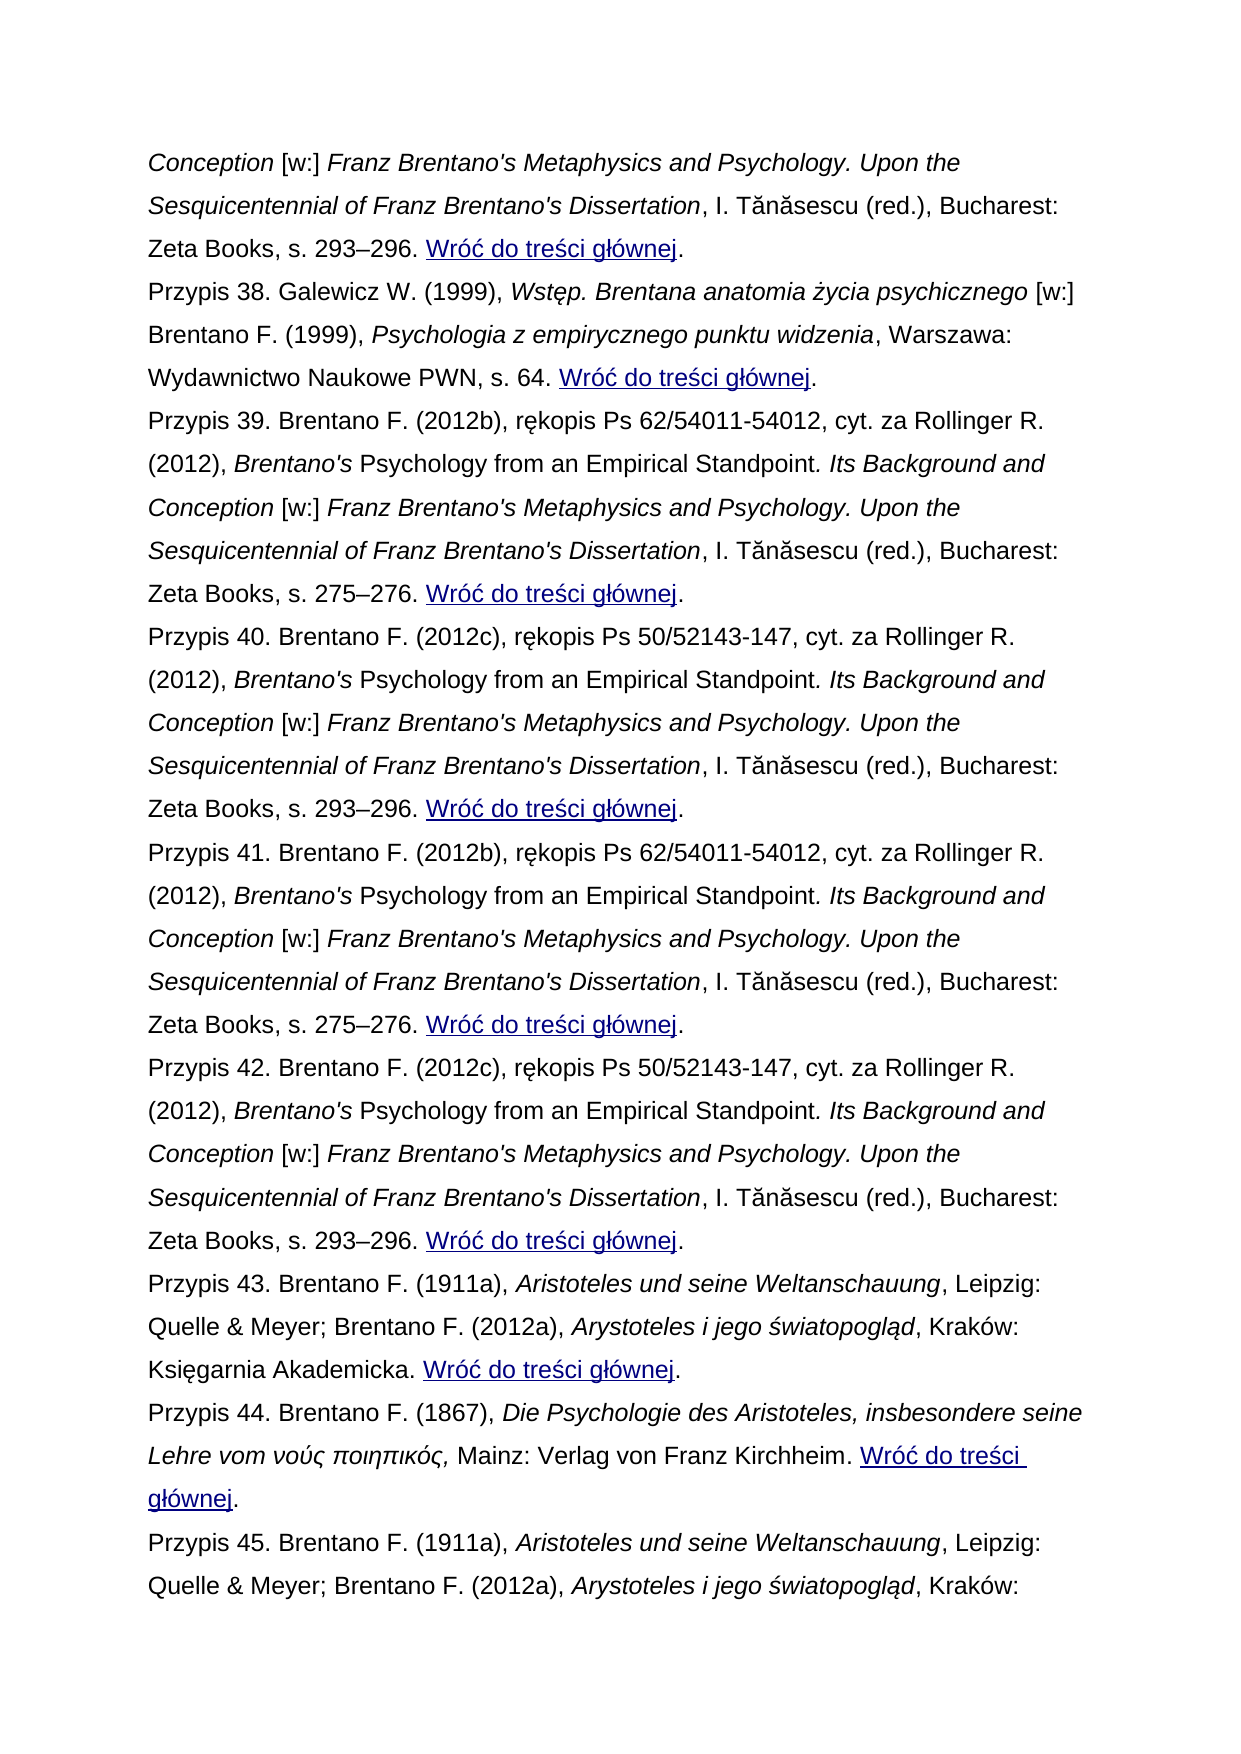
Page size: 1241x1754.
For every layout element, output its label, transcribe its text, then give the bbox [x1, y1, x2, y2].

text Przypis 39. Brentano F. (2012b), rękopis Ps 62/54011-54012, cyt. za Rollinger R. (2012), Brentano's Psychology from an Empirical Standpoint. Its Background and Conception [w:] Franz Brentano's Metaphysics and Psychology. Upon the Sesquicentennial of Franz Brentano's Dissertation, I. Tănăsescu (red.), Bucharest: Zeta Books, s. 275–276. Wróć do treści głównej. [148, 406, 1093, 608]
text Conception [w:] Franz Brentano's Metaphysics and Psychology. Upon the Sesquicentennial of Franz Brentano's Dissertation, I. Tănăsescu (red.), Bucharest: Zeta Books, s. 293–296. Wróć do treści głównej. [148, 148, 1093, 263]
text Przypis 42. Brentano F. (2012c), rękopis Ps 50/52143-147, cyt. za Rollinger R. (2012), Brentano's Psychology from an Empirical Standpoint. Its Background and Conception [w:] Franz Brentano's Metaphysics and Psychology. Upon the Sesquicentennial of Franz Brentano's Dissertation, I. Tănăsescu (red.), Bucharest: Zeta Books, s. 293–296. Wróć do treści głównej. [148, 1053, 1093, 1254]
text Przypis 38. Galewicz W. (1999), Wstęp. Brentana anatomia życia psychicznego [w:] Brentano F. (1999), Psychologia z empirycznego punktu widzenia, Warszawa: Wydawnictwo Naukowe PWN, s. 64. Wróć do treści głównej. [148, 277, 1093, 392]
text Przypis 45. Brentano F. (1911a), Aristoteles und seine Weltanschauung, Leipzig: Quelle & Meyer; Brentano F. (2012a), Arystoteles i jego światopogląd, Kraków: [148, 1528, 1093, 1599]
text Przypis 43. Brentano F. (1911a), Aristoteles und seine Weltanschauung, Leipzig: Quelle & Meyer; Brentano F. (2012a), Arystoteles i jego światopogląd, Kraków: Księgarnia Akademicka. Wróć do treści głównej. [148, 1269, 1093, 1384]
text Przypis 41. Brentano F. (2012b), rękopis Ps 62/54011-54012, cyt. za Rollinger R. (2012), Brentano's Psychology from an Empirical Standpoint. Its Background and Conception [w:] Franz Brentano's Metaphysics and Psychology. Upon the Sesquicentennial of Franz Brentano's Dissertation, I. Tănăsescu (red.), Bucharest: Zeta Books, s. 275–276. Wróć do treści głównej. [148, 838, 1093, 1039]
text Przypis 44. Brentano F. (1867), Die Psychologie des Aristoteles, insbesondere seine Lehre vom νούς ποιηπικός, Mainz: Verlag von Franz Kirchheim. Wróć do treści głównej. [148, 1398, 1093, 1513]
text Przypis 40. Brentano F. (2012c), rękopis Ps 50/52143-147, cyt. za Rollinger R. (2012), Brentano's Psychology from an Empirical Standpoint. Its Background and Conception [w:] Franz Brentano's Metaphysics and Psychology. Upon the Sesquicentennial of Franz Brentano's Dissertation, I. Tănăsescu (red.), Bucharest: Zeta Books, s. 293–296. Wróć do treści głównej. [148, 622, 1093, 823]
